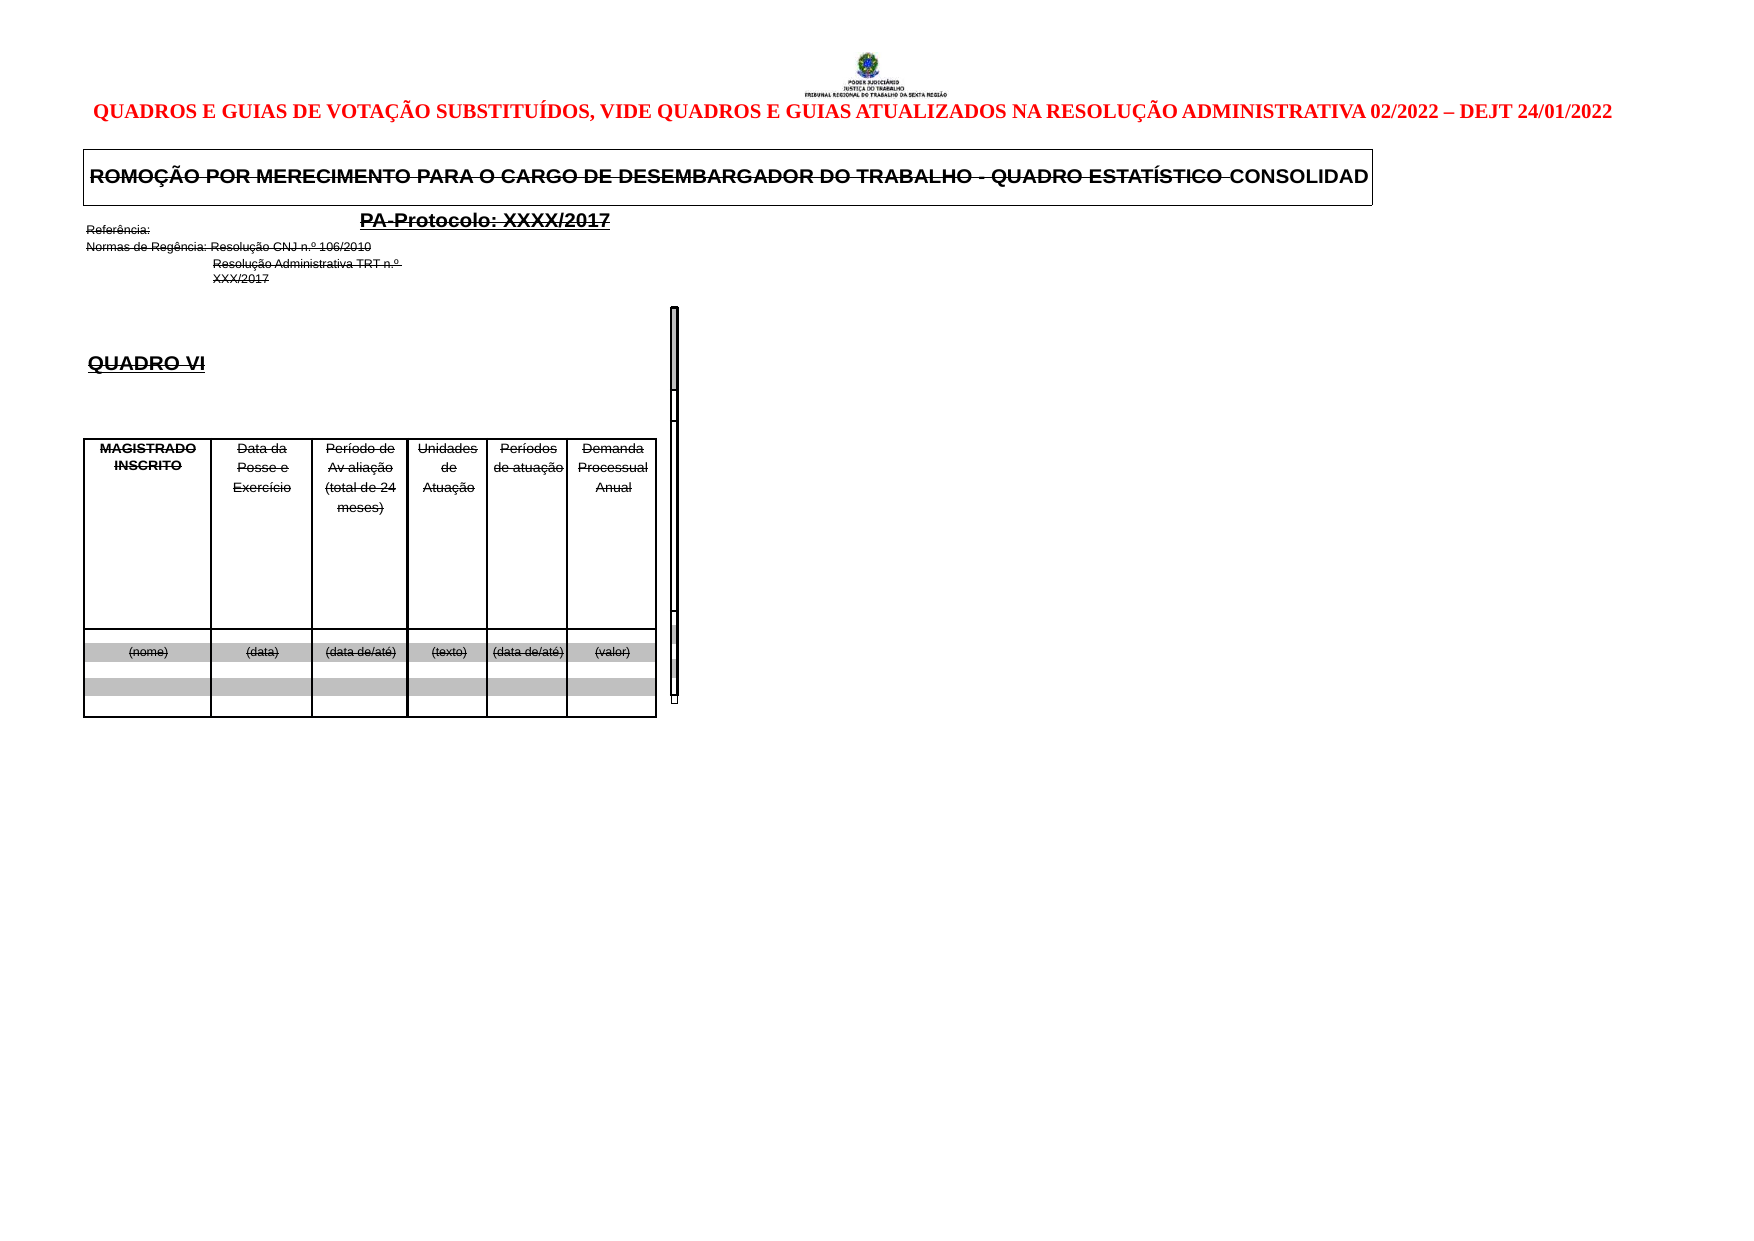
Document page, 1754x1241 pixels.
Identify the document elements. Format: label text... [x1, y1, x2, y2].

table_header Períodos [488, 440, 566, 456]
table_cell Av aliação [313, 456, 406, 477]
table_header Demanda [568, 440, 655, 456]
table_cell [409, 630, 486, 643]
table_cell [85, 630, 210, 643]
table_cell [488, 630, 566, 643]
table_cell [672, 612, 676, 625]
table_cell Anual [568, 477, 655, 497]
table_cell [212, 662, 311, 677]
table_header Período de [313, 440, 406, 456]
table_cell [85, 696, 210, 716]
table_header Data da [212, 440, 311, 456]
table_cell (texto) [409, 643, 486, 662]
table_cell [85, 678, 210, 696]
table_cell Atuação [409, 477, 486, 497]
table_cell [568, 678, 655, 696]
table_cell de [409, 456, 486, 477]
table_cell [409, 678, 486, 696]
table_cell (data de/até) [488, 643, 566, 662]
table_cell [85, 477, 210, 497]
table_cell (valor) [568, 643, 655, 662]
table_cell [212, 678, 311, 696]
table_cell [313, 678, 406, 696]
table_header Unidades [409, 440, 486, 456]
table_cell de atuação [488, 456, 566, 477]
table_cell (data) [212, 643, 311, 662]
table_cell [409, 498, 486, 628]
table_cell Exercício [212, 477, 311, 497]
table_cell Posse e [212, 456, 311, 477]
table_cell [568, 630, 655, 643]
table_cell meses) [313, 498, 406, 628]
text QUADROS E GUIAS DE VOTAÇÃO SUBSTITUÍDOS, VIDE QUADROS E GUIAS ATUALIZADOS NA RESOLUÇÃO ADMINISTRATIVA 02/2022 – DEJT 24/01/2022 [27, 99, 1679, 123]
text Normas de Regência: Resolução CNJ n.º 106/2010 [86, 240, 450, 254]
table_cell [313, 630, 406, 643]
subtitle QUADRO VI [88, 352, 450, 375]
table_cell [85, 662, 210, 677]
table_cell [568, 662, 655, 677]
table_cell [672, 644, 676, 659]
text Referência: [86, 223, 152, 237]
table_cell INSCRITO [85, 456, 210, 477]
table_cell [409, 662, 486, 677]
text ROMOÇÃO POR MERECIMENTO PARA O CARGO DE DESEMBARGADOR DO TRABALHO - QUADRO ESTATÍSTICO CONSOLIDAD [89, 164, 1372, 187]
table_cell Processual [568, 456, 655, 477]
table_cell [488, 662, 566, 677]
table_cell [313, 696, 406, 716]
table_cell [212, 696, 311, 716]
table_cell [488, 696, 566, 716]
text Resolução Administrativa TRT n.º XXX/2017 [213, 257, 450, 286]
table_cell [488, 477, 566, 497]
table_cell (total de 24 [313, 477, 406, 497]
table_cell Indicaçã o das f olhas nos autos [672, 422, 676, 610]
table_cell [672, 659, 676, 678]
table_cell (nome) [85, 643, 210, 662]
table_cell [409, 696, 486, 716]
table_cell (data de/até) [313, 643, 406, 662]
table_cell [568, 696, 655, 716]
table_cell [85, 498, 210, 628]
table_cell [488, 678, 566, 696]
table_cell [568, 498, 655, 628]
table_cell [212, 630, 311, 643]
table_cell [212, 498, 311, 628]
table_cell [313, 662, 406, 677]
table_cell [488, 498, 566, 628]
table_cell [672, 678, 676, 693]
subtitle PA-Protocolo: XXXX/2017 [359, 209, 1679, 232]
table_header MAGISTRADO [85, 440, 210, 456]
